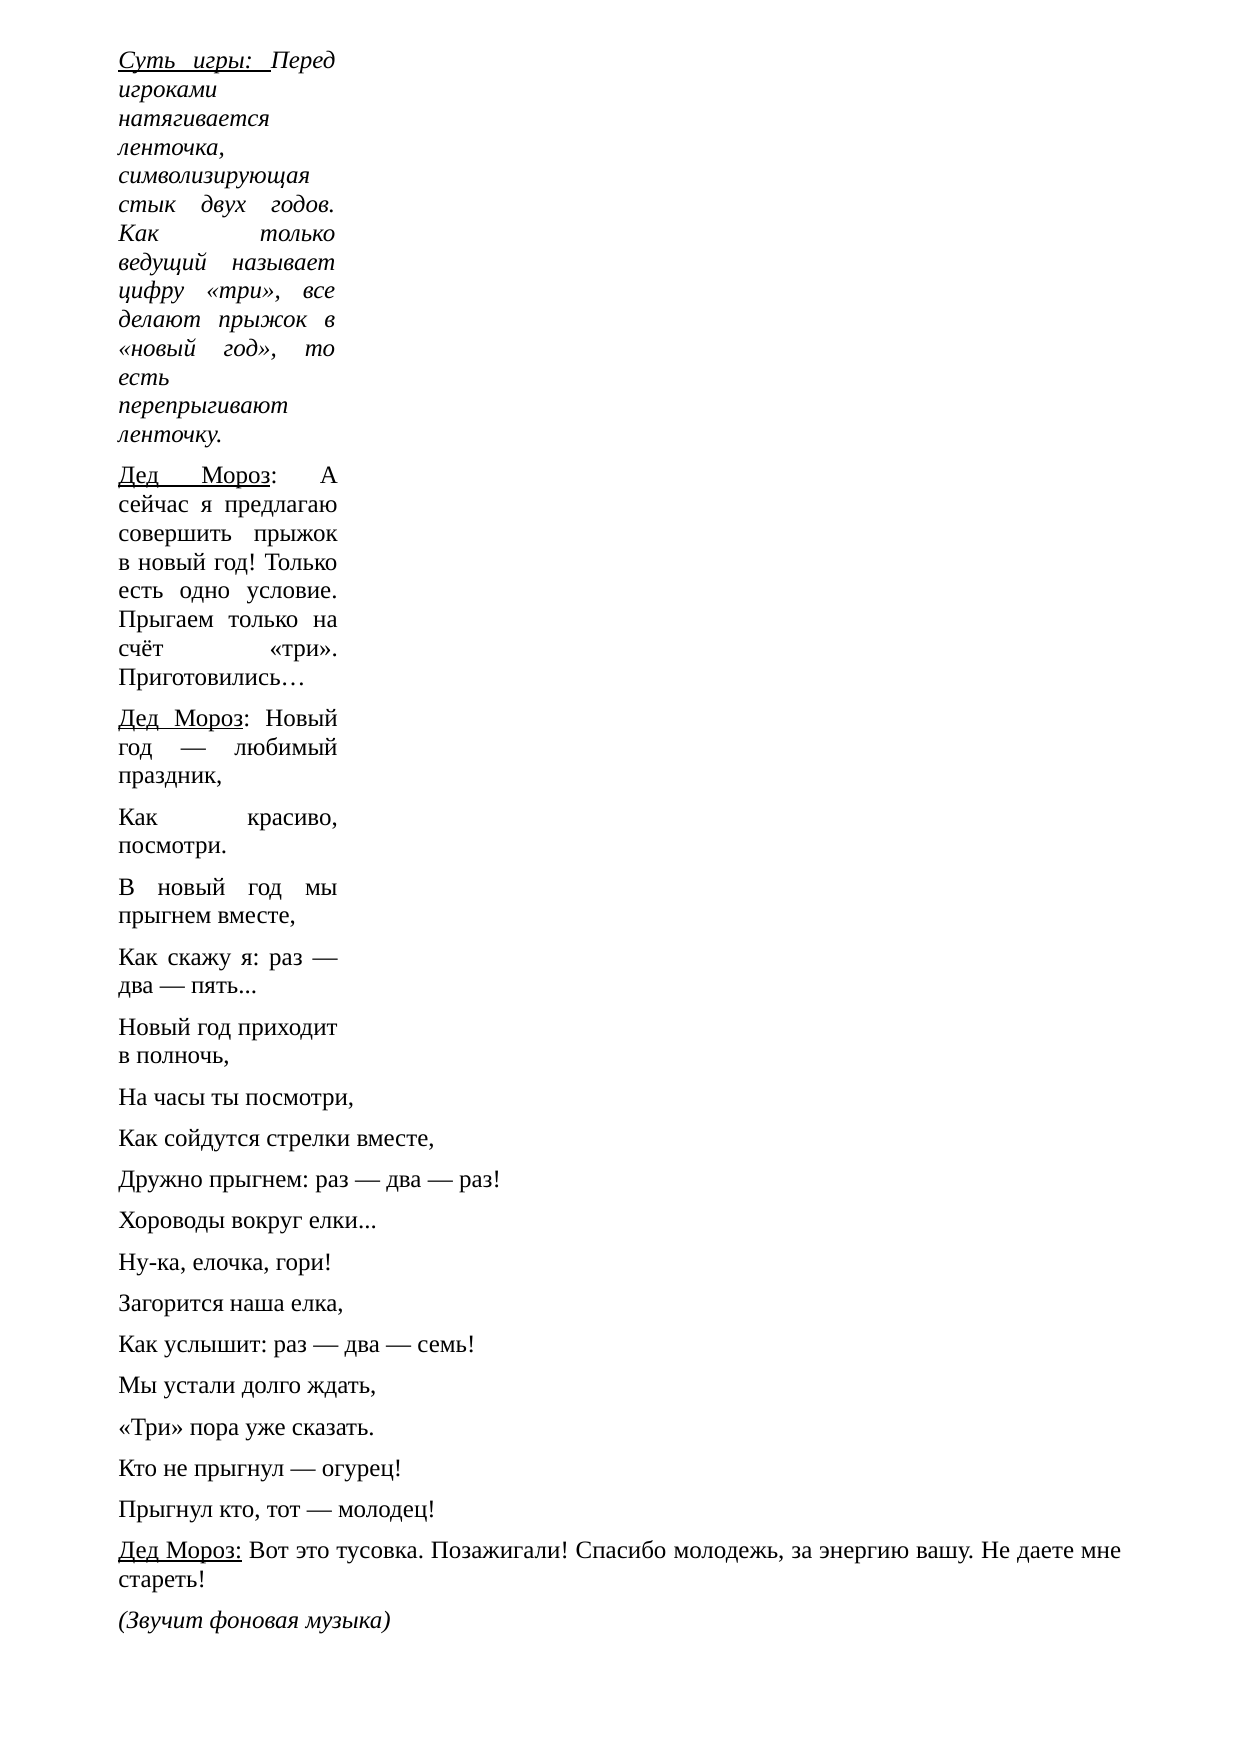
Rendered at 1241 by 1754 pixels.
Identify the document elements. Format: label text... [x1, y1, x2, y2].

text Дружно прыгнем: раз — два — раз! [118, 1164, 1122, 1193]
text Хороводы вокруг елки... [118, 1205, 1122, 1234]
text Мы устали долго ждать, [118, 1370, 1122, 1399]
text Прыгнул кто, тот — молодец! [118, 1494, 1122, 1523]
text Как скажу я: раз — два — пять... [118, 942, 1122, 999]
text «Три» пора уже сказать. [118, 1412, 1122, 1440]
text На часы ты посмотри, [118, 1082, 1122, 1110]
text Загорится наша елка, [118, 1288, 1122, 1317]
text В новый год мы прыгнем вместе, [118, 872, 1122, 929]
text Дед Мороз: Вот это тусовка. Позажигали! Спасибо молодежь, за энергию вашу. Не даете мне стареть! [118, 1535, 1122, 1593]
text Кто не прыгнул — огурец! [118, 1453, 1122, 1482]
text Дед Мороз: А сейчас я предлагаю совершить прыжок в новый год! Только есть одно условие. Прыгаем только на счёт «три». Приготовились… [118, 460, 1122, 690]
text Как красиво, посмотри. [118, 802, 1122, 859]
text Как сойдутся стрелки вместе, [118, 1123, 1122, 1152]
text Как услышит: раз — два — семь! [118, 1329, 1122, 1358]
text Дед Мороз: Новый год — любимый праздник, [118, 703, 1122, 789]
text Суть игры: Перед игроками натягивается ленточка, символизирующая стык двух годов. Как только ведущий называет цифру «три», все делают прыжок в «новый год», то есть перепрыгивают ленточку. [118, 45, 1122, 448]
text Новый год приходит в полночь, [118, 1012, 1122, 1069]
text (Звучит фоновая музыка) [118, 1605, 1122, 1634]
text Ну-ка, елочка, гори! [118, 1247, 1122, 1275]
